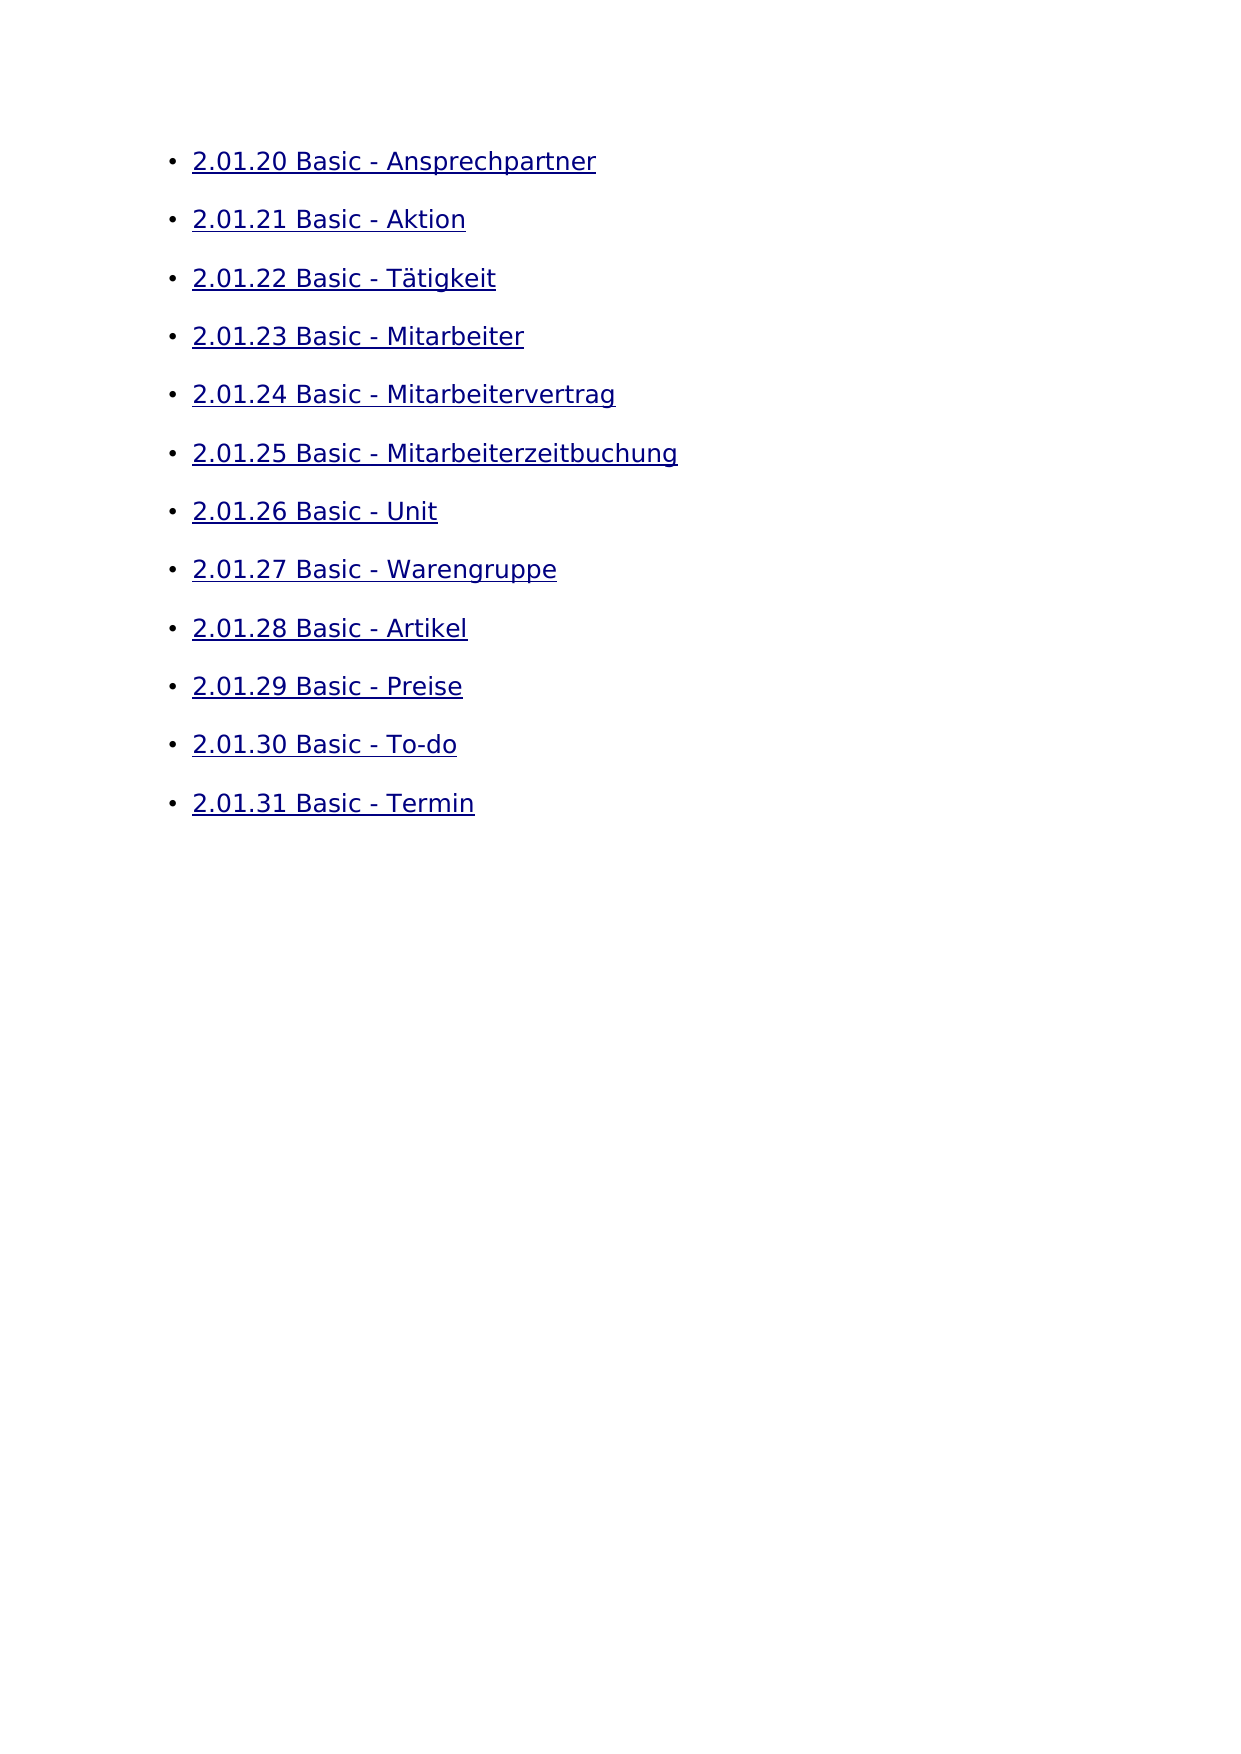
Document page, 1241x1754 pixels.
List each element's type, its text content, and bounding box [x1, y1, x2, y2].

list 2.01.23 Basic - Mitarbeiter [177, 322, 1122, 381]
list 2.01.21 Basic - Aktion [177, 206, 1122, 264]
list [177, 118, 1122, 147]
list 2.01.24 Basic - Mitarbeitervertrag [177, 381, 1122, 439]
list 2.01.28 Basic - Artikel [177, 614, 1122, 672]
list 2.01.31 Basic - Termin [177, 789, 1122, 847]
list 2.01.25 Basic - Mitarbeiterzeitbuchung [177, 439, 1122, 497]
list 2.01.22 Basic - Tätigkeit [177, 264, 1122, 322]
list 2.01.26 Basic - Unit [177, 497, 1122, 556]
list 2.01.30 Basic - To-do [177, 731, 1122, 789]
list 2.01.29 Basic - Preise [177, 672, 1122, 731]
list 2.01.20 Basic - Ansprechpartner [177, 147, 1122, 206]
list 2.01.27 Basic - Warengruppe [177, 556, 1122, 614]
